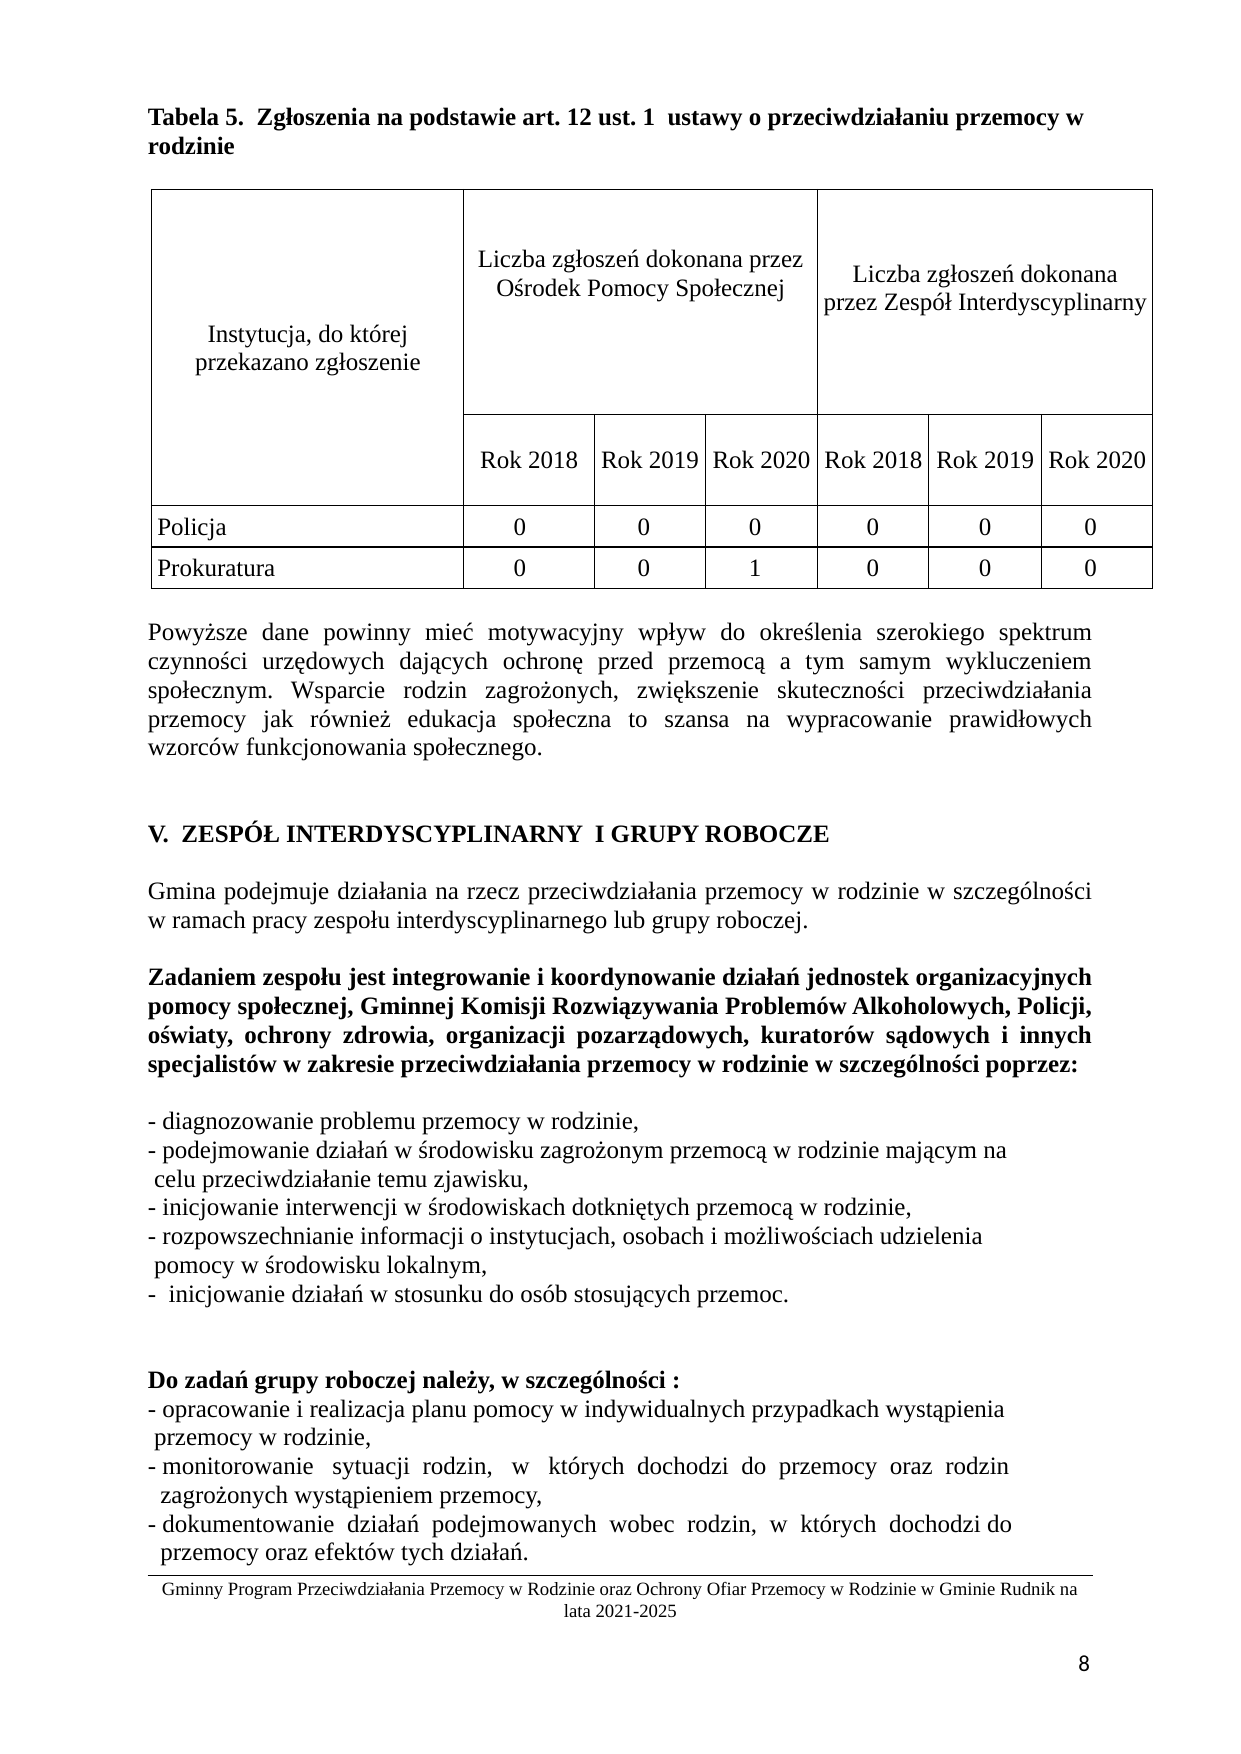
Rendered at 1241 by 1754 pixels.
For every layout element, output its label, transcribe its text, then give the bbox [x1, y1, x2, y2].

table_cell 1 [706, 548, 817, 588]
table_cell 0 [818, 506, 928, 546]
table_header Liczba zgłoszeń dokonana przez Ośrodek Pomocy Społecznej [464, 190, 817, 414]
text - opracowanie i realizacja planu pomocy w indywidualnych przypadkach wystąpienia [148, 1394, 1093, 1422]
table_cell 0 [818, 548, 928, 588]
text - monitorowanie sytuacji rodzin, w których dochodzi do przemocy oraz rodzin [148, 1451, 1093, 1480]
text Gmina podejmuje działania na rzecz przeciwdziałania przemocy w rodzinie w szczególności w ramach pracy zespołu interdyscyplinarnego lub grupy roboczej. [148, 876, 1093, 934]
table_cell 0 [595, 548, 705, 588]
text V. ZESPÓŁ INTERDYSCYPLINARNY I GRUPY ROBOCZE [148, 819, 1093, 847]
table_cell 0 [1042, 548, 1152, 588]
text celu przeciwdziałanie temu zjawisku, [148, 1164, 1093, 1192]
text Zadaniem zespołu jest integrowanie i koordynowanie działań jednostek organizacyjnych pomocy społecznej, Gminnej Komisji Rozwiązywania Problemów Alkoholowych, Policji, oświaty, ochrony zdrowia, organizacji pozarządowych, kuratorów sądowych i innych specjalistów w zakresie przeciwdziałania przemocy w rodzinie w szczególności poprzez: [148, 962, 1093, 1077]
text Do zadań grupy roboczej należy, w szczególności : [148, 1365, 1093, 1394]
table_header Instytucja, do której przekazano zgłoszenie [152, 190, 463, 505]
text przemocy w rodzinie, [148, 1422, 1093, 1451]
table_cell 0 [706, 506, 817, 546]
text pomocy w środowisku lokalnym, [148, 1250, 1093, 1279]
table_cell 0 [929, 548, 1041, 588]
text Powyższe dane powinny mieć motywacyjny wpływ do określenia szerokiego spektrum czynności urzędowych dających ochronę przed przemocą a tym samym wykluczeniem społecznym. Wsparcie rodzin zagrożonych, zwiększenie skuteczności przeciwdziałania przemocy jak również edukacja społeczna to szansa na wypracowanie prawidłowych wzorców funkcjonowania społecznego. [148, 617, 1093, 761]
table_cell Rok 2018 [818, 415, 928, 505]
table_cell 0 [464, 548, 594, 588]
table_cell Rok 2018 [464, 415, 594, 505]
text Tabela 5. Zgłoszenia na podstawie art. 12 ust. 1 ustawy o przeciwdziałaniu przemocy w rodzinie [148, 102, 1093, 160]
text - inicjowanie działań w stosunku do osób stosujących przemoc. [148, 1279, 1093, 1307]
table_cell 0 [595, 506, 705, 546]
table_cell 0 [464, 506, 594, 546]
table_cell Policja [152, 506, 463, 546]
text przemocy oraz efektów tych działań. [148, 1537, 1093, 1566]
text - inicjowanie interwencji w środowiskach dotkniętych przemocą w rodzinie, [148, 1192, 1093, 1221]
text - podejmowanie działań w środowisku zagrożonym przemocą w rodzinie mającym na [148, 1135, 1093, 1164]
text - rozpowszechnianie informacji o instytucjach, osobach i możliwościach udzielenia [148, 1221, 1093, 1250]
text zagrożonych wystąpieniem przemocy, [148, 1480, 1093, 1509]
table_cell Rok 2019 [595, 415, 705, 505]
table_cell 0 [929, 506, 1041, 546]
table_cell Prokuratura [152, 548, 463, 588]
text - dokumentowanie działań podejmowanych wobec rodzin, w których dochodzi do [148, 1509, 1093, 1537]
table_cell 0 [1042, 506, 1152, 546]
table_cell Rok 2020 [706, 415, 817, 505]
table_cell Rok 2020 [1042, 415, 1152, 505]
text - diagnozowanie problemu przemocy w rodzinie, [148, 1106, 1093, 1135]
table_cell Rok 2019 [929, 415, 1041, 505]
table_header Liczba zgłoszeń dokonana przez Zespół Interdyscyplinarny [818, 190, 1152, 414]
